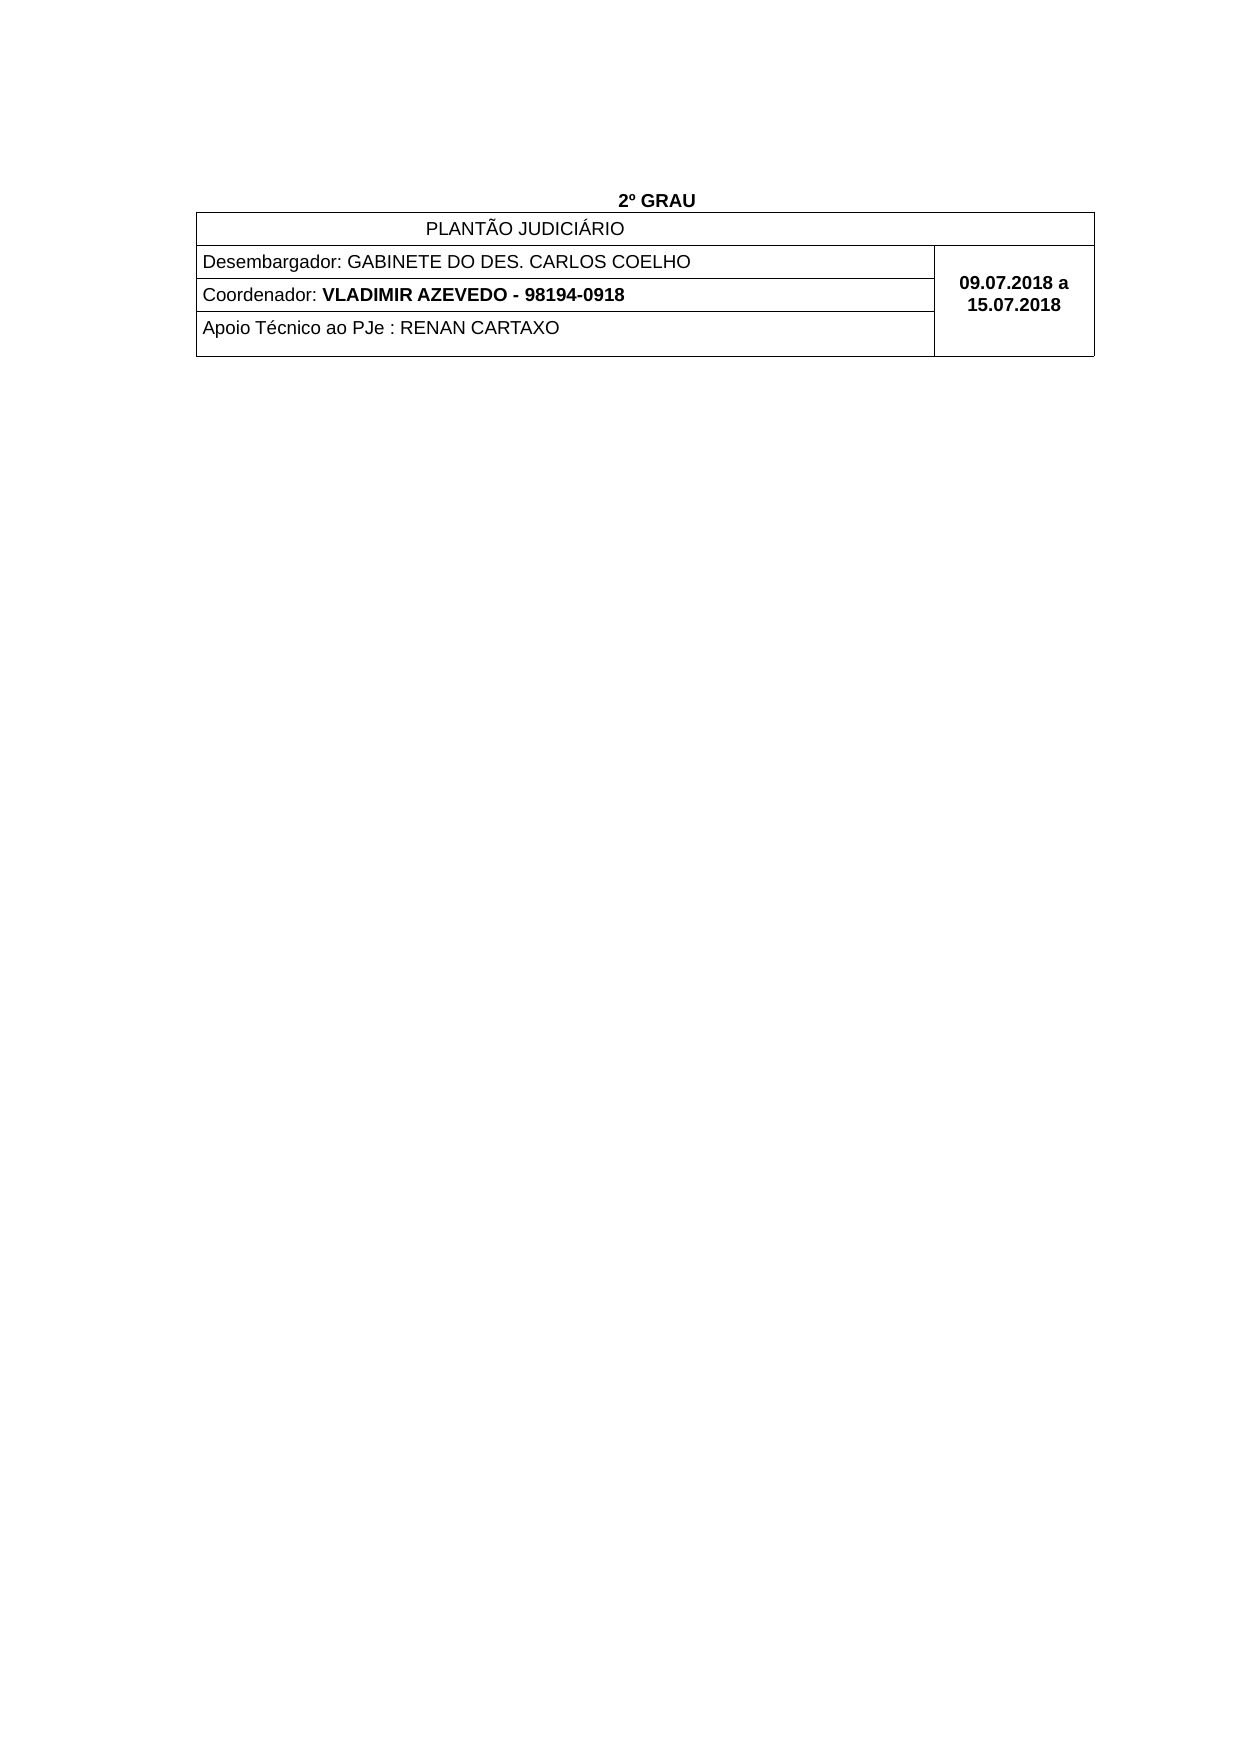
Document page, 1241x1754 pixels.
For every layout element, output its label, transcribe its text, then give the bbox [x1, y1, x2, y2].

table_cell 09.07.2018 a 15.07.2018 [935, 246, 1094, 356]
table_cell Coordenador: VLADIMIR AZEVEDO - 98194-0918 [197, 279, 934, 311]
text 2º GRAU [160, 190, 1122, 212]
table_header PLANTÃO JUDICIÁRIO [197, 213, 1094, 245]
table_cell Apoio Técnico ao PJe : RENAN CARTAXO [197, 312, 934, 356]
table_cell Desembargador: GABINETE DO DES. CARLOS COELHO [197, 246, 934, 278]
